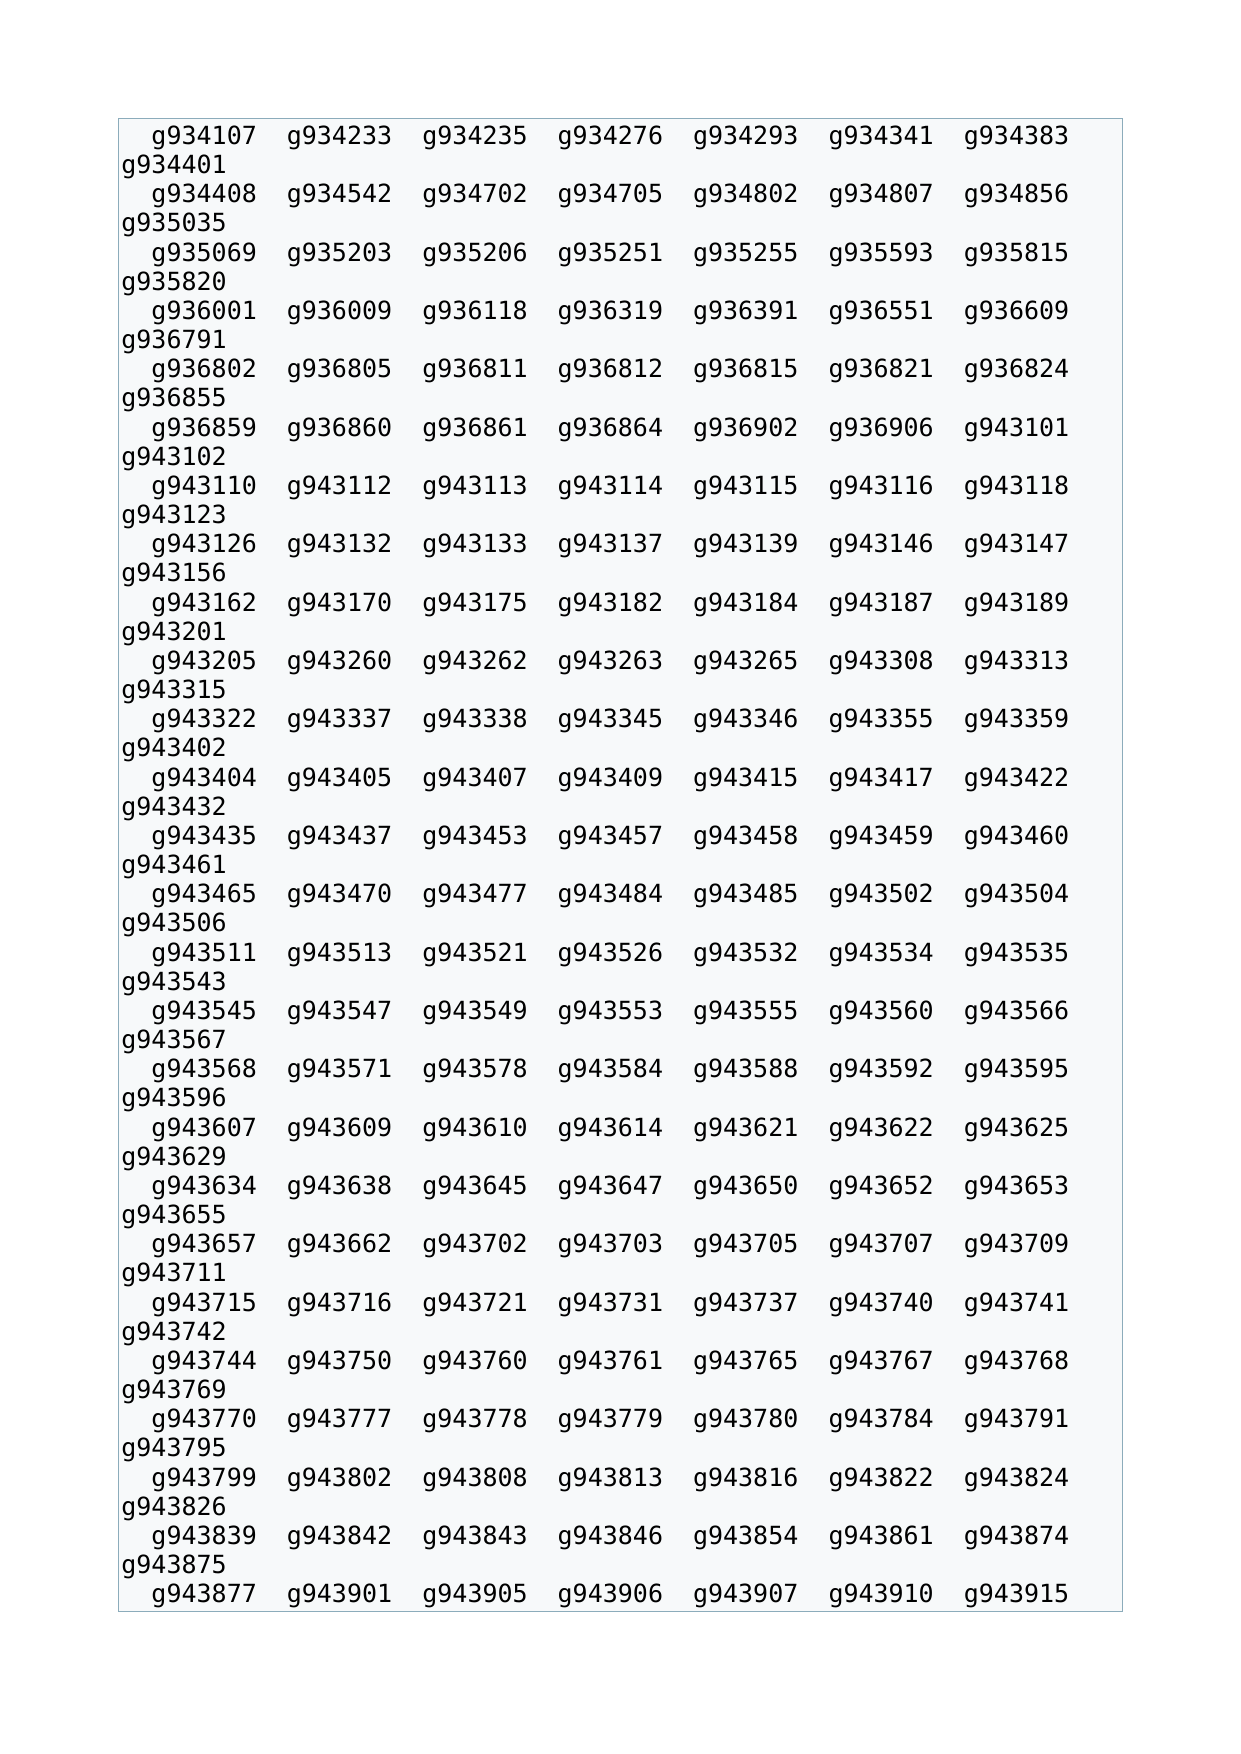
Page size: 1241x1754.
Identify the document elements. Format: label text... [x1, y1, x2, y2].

text g934107 g934233 g934235 g934276 g934293 g934341 g934383 g934401 g934408 g934542 g934702 g934705 g934802 g934807 g934856 g935035 g935069 g935203 g935206 g935251 g935255 g935593 g935815 g935820 g936001 g936009 g936118 g936319 g936391 g936551 g936609 g936791 g936802 g936805 g936811 g936812 g936815 g936821 g936824 g936855 g936859 g936860 g936861 g936864 g936902 g936906 g943101 g943102 g943110 g943112 g943113 g943114 g943115 g943116 g943118 g943123 g943126 g943132 g943133 g943137 g943139 g943146 g943147 g943156 g943162 g943170 g943175 g943182 g943184 g943187 g943189 g943201 g943205 g943260 g943262 g943263 g943265 g943308 g943313 g943315 g943322 g943337 g943338 g943345 g943346 g943355 g943359 g943402 g943404 g943405 g943407 g943409 g943415 g943417 g943422 g943432 g943435 g943437 g943453 g943457 g943458 g943459 g943460 g943461 g943465 g943470 g943477 g943484 g943485 g943502 g943504 g943506 g943511 g943513 g943521 g943526 g943532 g943534 g943535 g943543 g943545 g943547 g943549 g943553 g943555 g943560 g943566 g943567 g943568 g943571 g943578 g943584 g943588 g943592 g943595 g943596 g943607 g943609 g943610 g943614 g943621 g943622 g943625 g943629 g943634 g943638 g943645 g943647 g943650 g943652 g943653 g943655 g943657 g943662 g943702 g943703 g943705 g943707 g943709 g943711 g943715 g943716 g943721 g943731 g943737 g943740 g943741 g943742 g943744 g943750 g943760 g943761 g943765 g943767 g943768 g943769 g943770 g943777 g943778 g943779 g943780 g943784 g943791 g943795 g943799 g943802 g943808 g943813 g943816 g943822 g943824 g943826 g943839 g943842 g943843 g943846 g943854 g943861 g943874 g943875 g943877 g943901 g943905 g943906 g943907 g943910 g943915 [119, 119, 1122, 1611]
